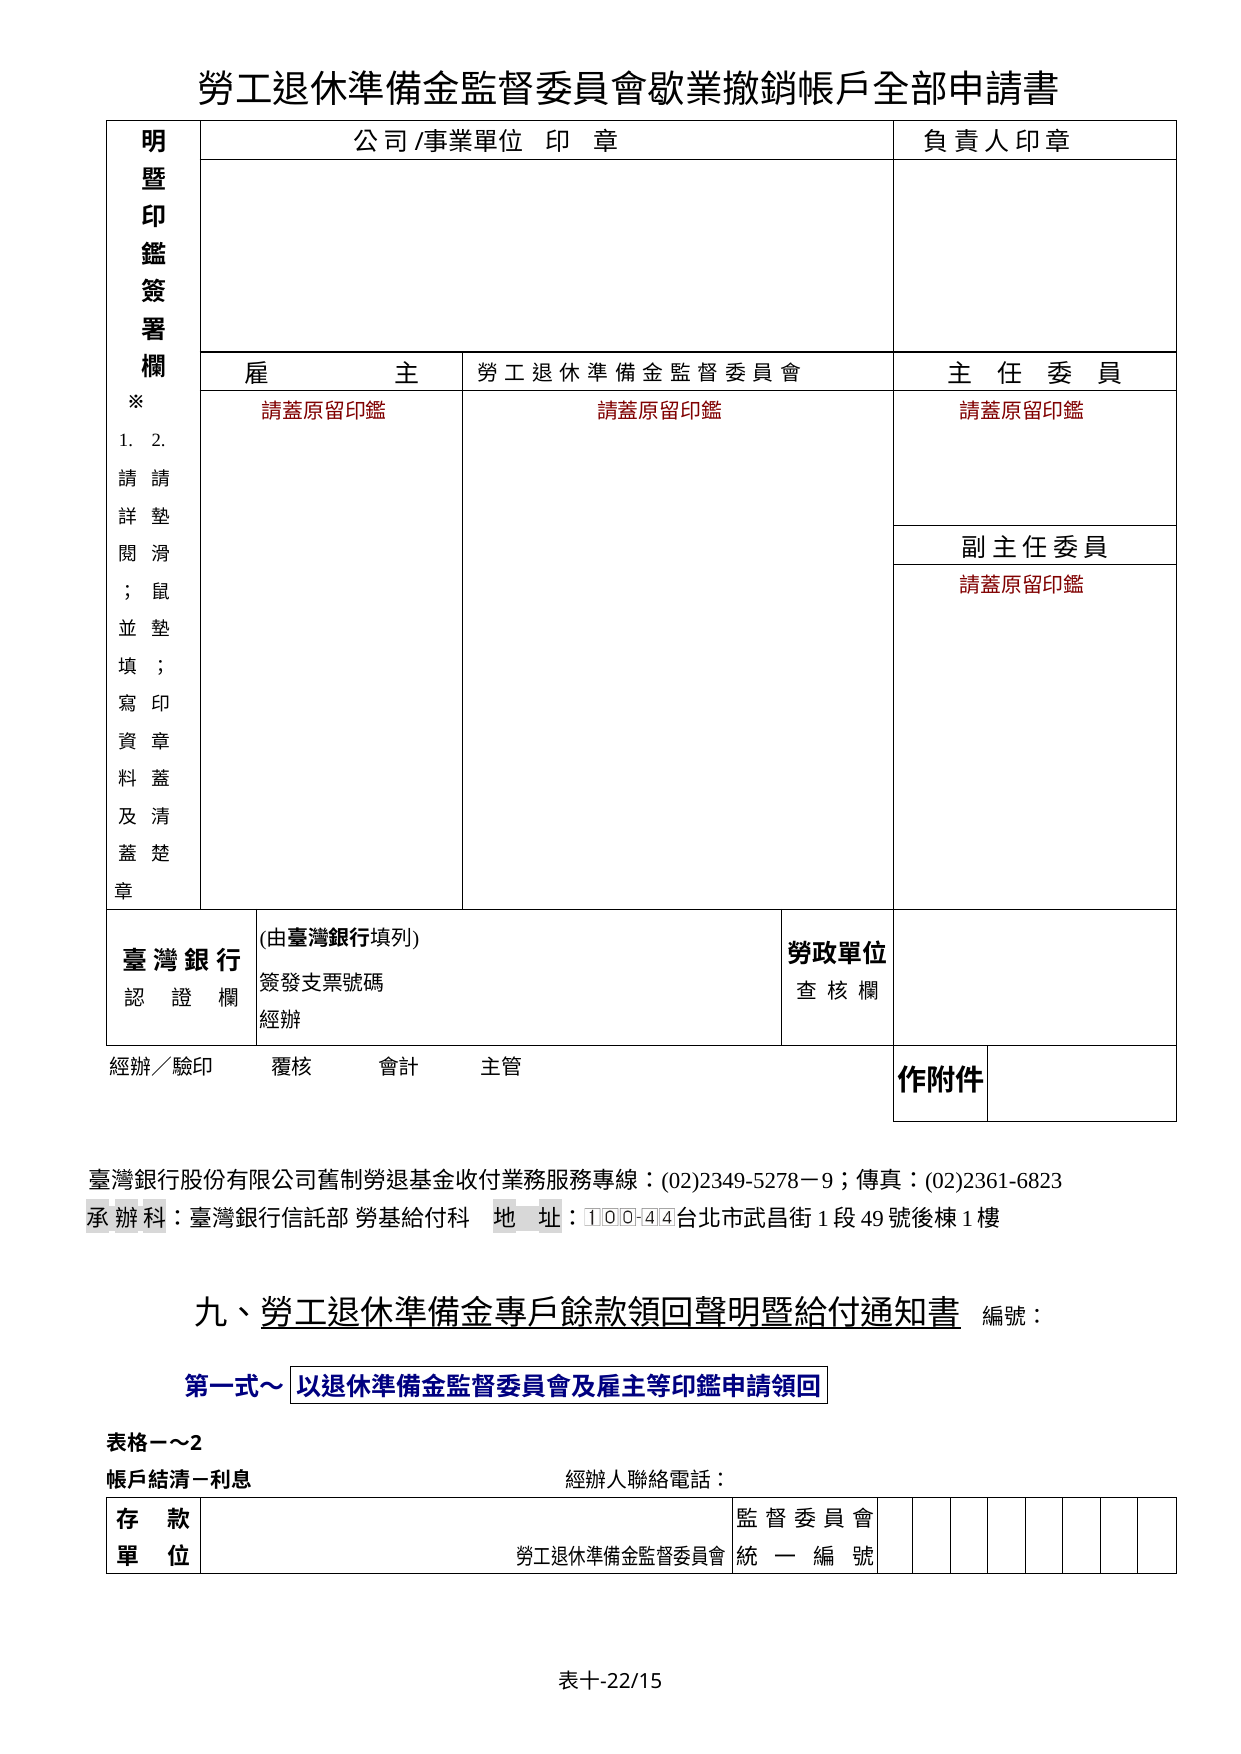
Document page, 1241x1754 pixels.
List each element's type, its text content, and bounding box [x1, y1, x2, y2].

table_cell 雇 主 [201, 353, 462, 390]
table_header 監督委員會 統一編號 [733, 1498, 877, 1573]
table_cell [894, 160, 1176, 351]
text 臺灣銀行股份有限公司舊制勞退基金收付業務服務專線：(02)2349-5278－9；傳真：(02)2361-6823 [69, 1160, 1152, 1197]
table_header 勞工退休準備金監督委員會 [201, 1498, 732, 1573]
text 第一式～ 以退休準備金監督委員會及雇主等印鑑申請領回 [106, 1347, 1152, 1422]
table_header [913, 1498, 950, 1573]
table_cell 副 主 任 委 員 [894, 526, 1176, 564]
table_header [1101, 1498, 1137, 1573]
table_cell 請蓋原留印鑑 [894, 565, 1176, 909]
table_cell 經辦∕驗印 覆核 會計 主管 [106, 1046, 893, 1121]
text 表格ㄧ～2 [106, 1422, 1152, 1460]
picture [584, 1208, 675, 1226]
table_cell [201, 160, 893, 351]
table_cell 請蓋原留印鑑 [463, 391, 893, 909]
text 九、勞工退休準備金專戶餘款領回聲明暨給付通知書 編號： [106, 1272, 1152, 1347]
table_cell 主 任 委 員 [894, 353, 1176, 390]
table_cell [894, 910, 1176, 1045]
table_cell (由臺灣銀行填列) 簽發支票號碼 經辦 [257, 910, 781, 1045]
table_header [951, 1498, 987, 1573]
table_cell 請蓋原留印鑑 [201, 391, 462, 909]
table_cell [988, 1046, 1176, 1121]
table_header [1063, 1498, 1100, 1573]
table_cell 負 責 人 印 章 [894, 121, 1176, 159]
table_header [1138, 1498, 1176, 1573]
text 承 辦 科：臺灣銀行信託部 勞基給付科 地 址：台北市武昌街1段49號後棟1樓 [69, 1197, 1152, 1235]
table_cell 明 暨 印 鑑 簽 署 欄 ※ 1. 2. 請 請 詳 墊 閱 滑 ； 鼠 並 墊 填 ； 寫 印 資 章 料 蓋 及 清 蓋 楚 章 [107, 121, 200, 909]
table_cell 勞政單位 查 核 欄 [782, 910, 893, 1045]
table_cell 臺 灣 銀 行 認 證 欄 [107, 910, 256, 1045]
table_header [988, 1498, 1025, 1573]
text 帳戶結清－利息 經辦人聯絡電話： [106, 1460, 1152, 1497]
table_header [1026, 1498, 1062, 1573]
table_cell 勞 工 退 休 準 備 金 監 督 委 員 會 [463, 353, 893, 390]
table_cell 作附件 [894, 1046, 987, 1121]
table_cell 請蓋原留印鑑 [894, 391, 1176, 525]
table_header [878, 1498, 912, 1573]
table_header 存 款 單 位 [107, 1498, 200, 1573]
table_cell 公 司 /事業單位 印 章 [201, 121, 893, 159]
